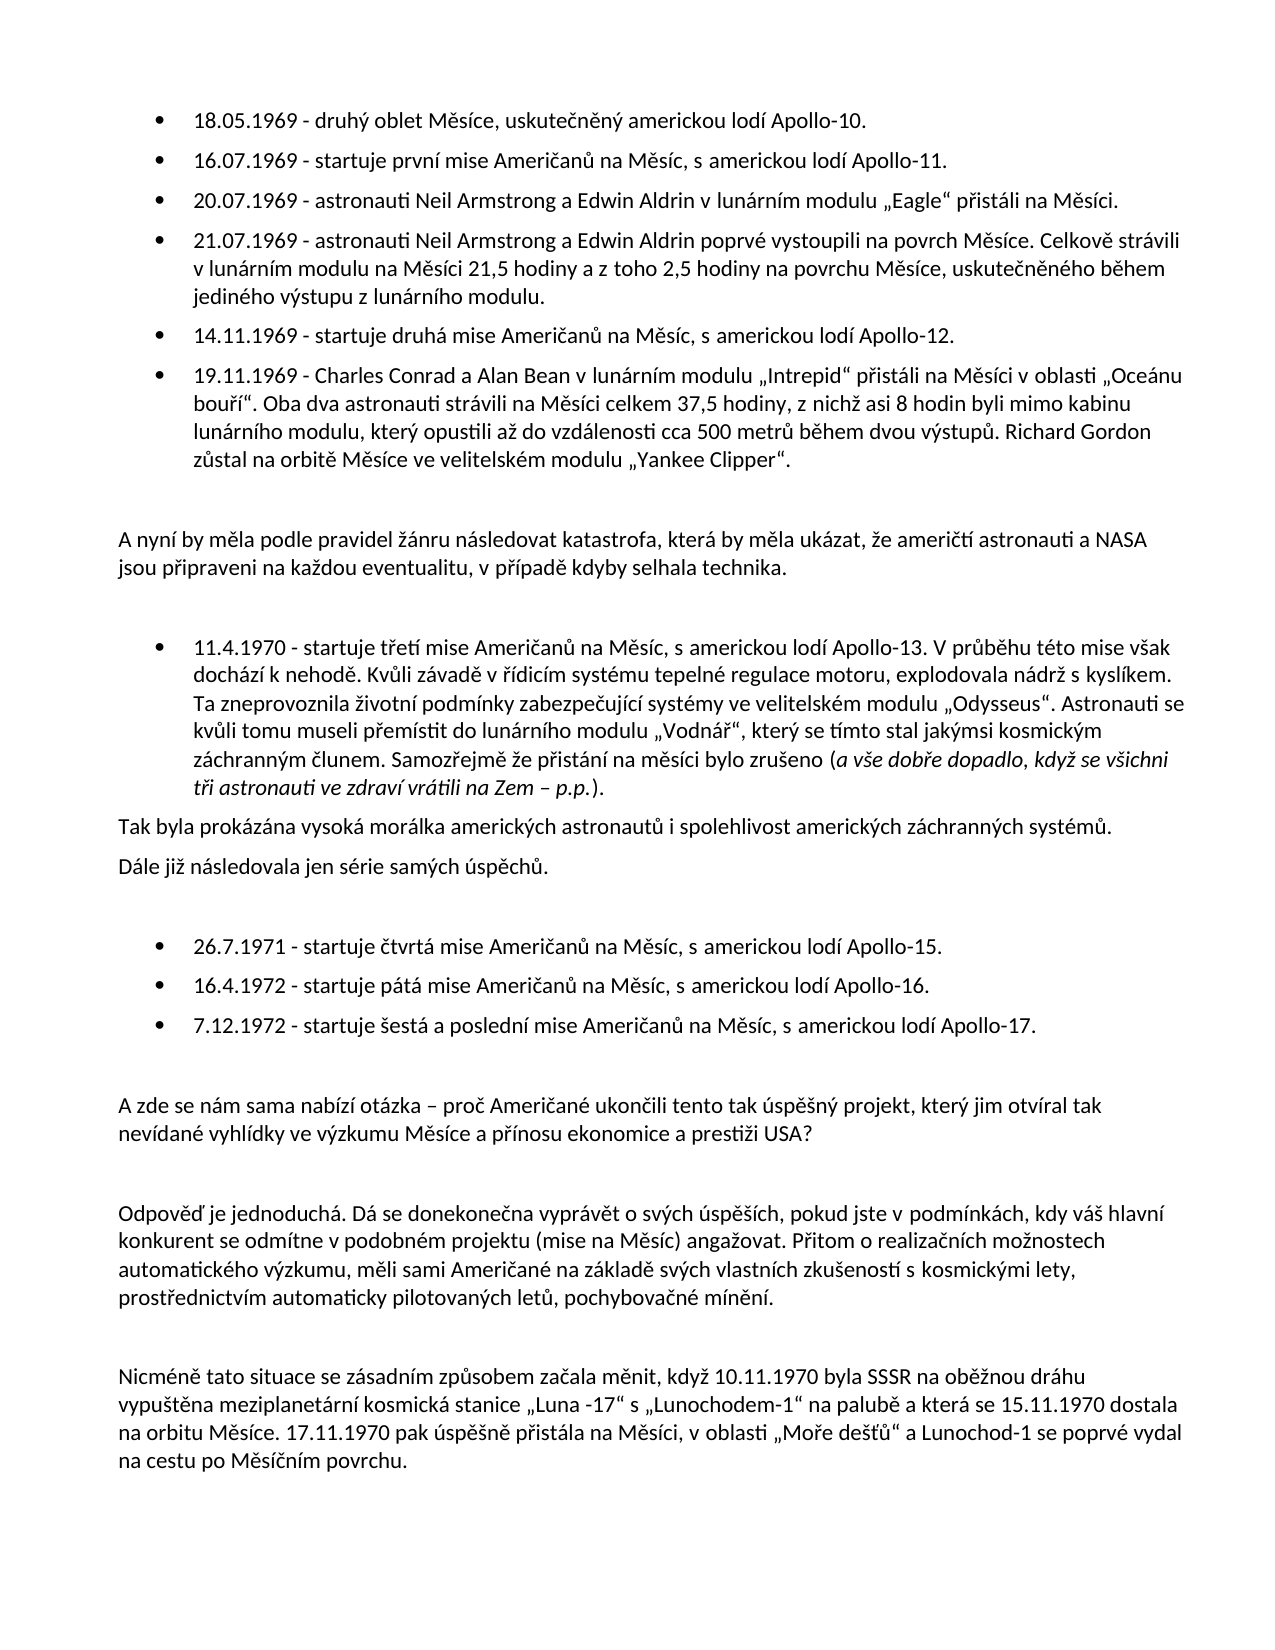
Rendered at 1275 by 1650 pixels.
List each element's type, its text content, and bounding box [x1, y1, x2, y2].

list 16.4.1972 - startuje pátá mise Američanů na Měsíc, s americkou lodí Apollo-16. [156, 972, 1186, 1000]
list 14.11.1969 - startuje druhá mise Američanů na Měsíc, s americkou lodí Apollo-12. [156, 322, 1186, 349]
list 19.11.1969 - Charles Conrad a Alan Bean v lunárním modulu „Intrepid“ přistáli na Měsíci v oblasti „Oceánu bouří“. Oba dva astronauti strávili na Měsíci celkem 37,5 hodiny, z nichž asi 8 hodin byli mimo kabinu lunárního modulu, který opustili až do vzdálenosti cca 500 metrů během dvou výstupů. Richard Gordon zůstal na orbitě Měsíce ve velitelském modulu „Yankee Clipper“. [156, 361, 1186, 473]
text A nyní by měla podle pravidel žánru následovat katastrofa, která by měla ukázat, že američtí astronauti a NASA jsou připraveni na každou eventualitu, v případě kdyby selhala technika. [118, 525, 1186, 581]
list 20.07.1969 - astronauti Neil Armstrong a Edwin Aldrin v lunárním modulu „Eagle“ přistáli na Měsíci. [156, 186, 1186, 214]
text Odpověď je jednoduchá. Dá se donekonečna vyprávět o svých úspěších, pokud jste v podmínkách, kdy váš hlavní konkurent se odmítne v podobném projektu (mise na Měsíc) angažovat. Přitom o realizačních možnostech automatického výzkumu, měli sami Američané na základě svých vlastních zkušeností s kosmickými lety, prostřednictvím automaticky pilotovaných letů, pochybovačné mínění. [118, 1199, 1186, 1311]
list 21.07.1969 - astronauti Neil Armstrong a Edwin Aldrin poprvé vystoupili na povrch Měsíce. Celkově strávili v lunárním modulu na Měsíci 21,5 hodiny a z toho 2,5 hodiny na povrchu Měsíce, uskutečněného během jediného výstupu z lunárního modulu. [156, 226, 1186, 310]
text Nicméně tato situace se zásadním způsobem začala měnit, když 10.11.1970 byla SSSR na oběžnou dráhu vypuštěna meziplanetární kosmická stanice „Luna -17“ s „Lunochodem-1“ na palubě a která se 15.11.1970 dostala na orbitu Měsíce. 17.11.1970 pak úspěšně přistála na Měsíci, v oblasti „Moře dešťů“ a Lunochod-1 se poprvé vydal na cestu po Měsíčním povrchu. [118, 1362, 1186, 1474]
list 7.12.1972 - startuje šestá a poslední mise Američanů na Měsíc, s americkou lodí Apollo-17. [156, 1011, 1186, 1039]
list 18.05.1969 - druhý oblet Měsíce, uskutečněný americkou lodí Apollo-10. [156, 106, 1186, 134]
list 11.4.1970 - startuje třetí mise Američanů na Měsíc, s americkou lodí Apollo-13. V průběhu této mise však dochází k nehodě. Kvůli závadě v řídicím systému tepelné regulace motoru, explodovala nádrž s kyslíkem. Ta zneprovoznila životní podmínky zabezpečující systémy ve velitelském modulu „Odysseus“. Astronauti se kvůli tomu museli přemístit do lunárního modulu „Vodnář“, který se tímto stal jakýmsi kosmickým záchranným člunem. Samozřejmě že přistání na měsíci bylo zrušeno (a vše dobře dopadlo, když se všichni tři astronauti ve zdraví vrátili na Zem – p.p.). [156, 633, 1186, 801]
list 16.07.1969 - startuje první mise Američanů na Měsíc, s americkou lodí Apollo-11. [156, 146, 1186, 174]
text Tak byla prokázána vysoká morálka amerických astronautů i spolehlivost amerických záchranných systémů. [118, 812, 1186, 841]
text Dále již následovala jen série samých úspěchů. [118, 852, 1186, 880]
text A zde se nám sama nabízí otázka – proč Američané ukončili tento tak úspěšný projekt, který jim otvíral tak nevídané vyhlídky ve výzkumu Měsíce a přínosu ekonomice a prestiži USA? [118, 1091, 1186, 1147]
list 26.7.1971 - startuje čtvrtá mise Američanů na Měsíc, s americkou lodí Apollo-15. [156, 932, 1186, 960]
